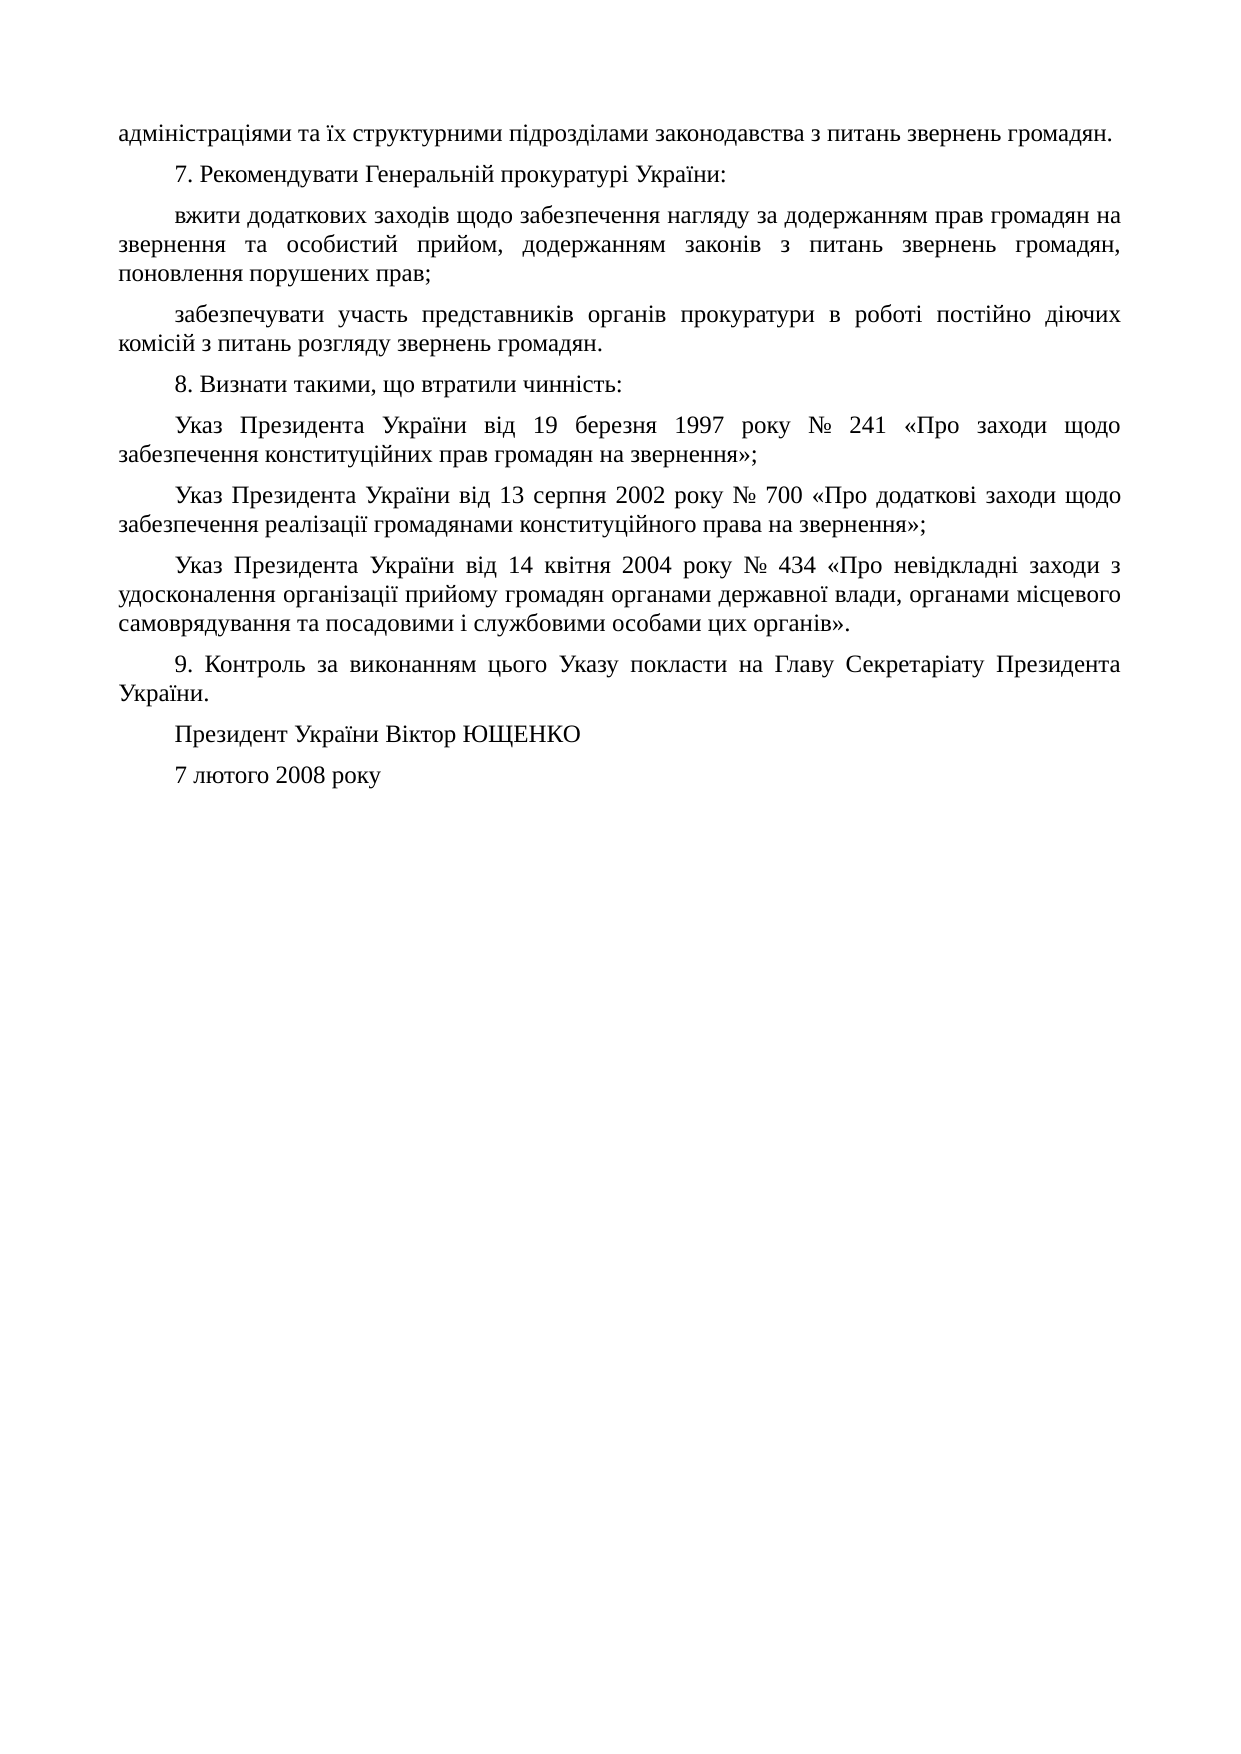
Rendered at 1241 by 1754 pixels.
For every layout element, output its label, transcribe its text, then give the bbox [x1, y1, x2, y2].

text забезпечувати участь представників органів прокуратури в роботі постійно діючих комісій з питань розгляду звернень громадян. [118, 299, 1122, 357]
text 7 лютого 2008 року [118, 761, 1122, 789]
text Указ Президента України від 13 серпня 2002 року № 700 «Про додаткові заходи щодо забезпечення реалізації громадянами конституційного права на звернення»; [118, 481, 1122, 538]
text вжити додаткових заходів щодо забезпечення нагляду за додержанням прав громадян на звернення та особистий прийом, додержанням законів з питань звернень громадян, поновлення порушених прав; [118, 201, 1122, 287]
text 9. Контроль за виконанням цього Указу покласти на Главу Секретаріату Президента України. [118, 649, 1122, 707]
text Президент України Віктор ЮЩЕНКО [118, 719, 1122, 748]
text 7. Рекомендувати Генеральній прокуратурі України: [118, 159, 1122, 188]
text Указ Президента України від 14 квітня 2004 року № 434 «Про невідкладні заходи з удосконалення організації прийому громадян органами державної влади, органами місцевого самоврядування та посадовими і службовими особами цих органів». [118, 551, 1122, 637]
text 8. Визнати такими, що втратили чинність: [118, 369, 1122, 398]
text Указ Президента України від 19 березня 1997 року № 241 «Про заходи щодо забезпечення конституційних прав громадян на звернення»; [118, 411, 1122, 468]
text адміністраціями та їх структурними підрозділами законодавства з питань звернень громадян. [118, 118, 1122, 147]
